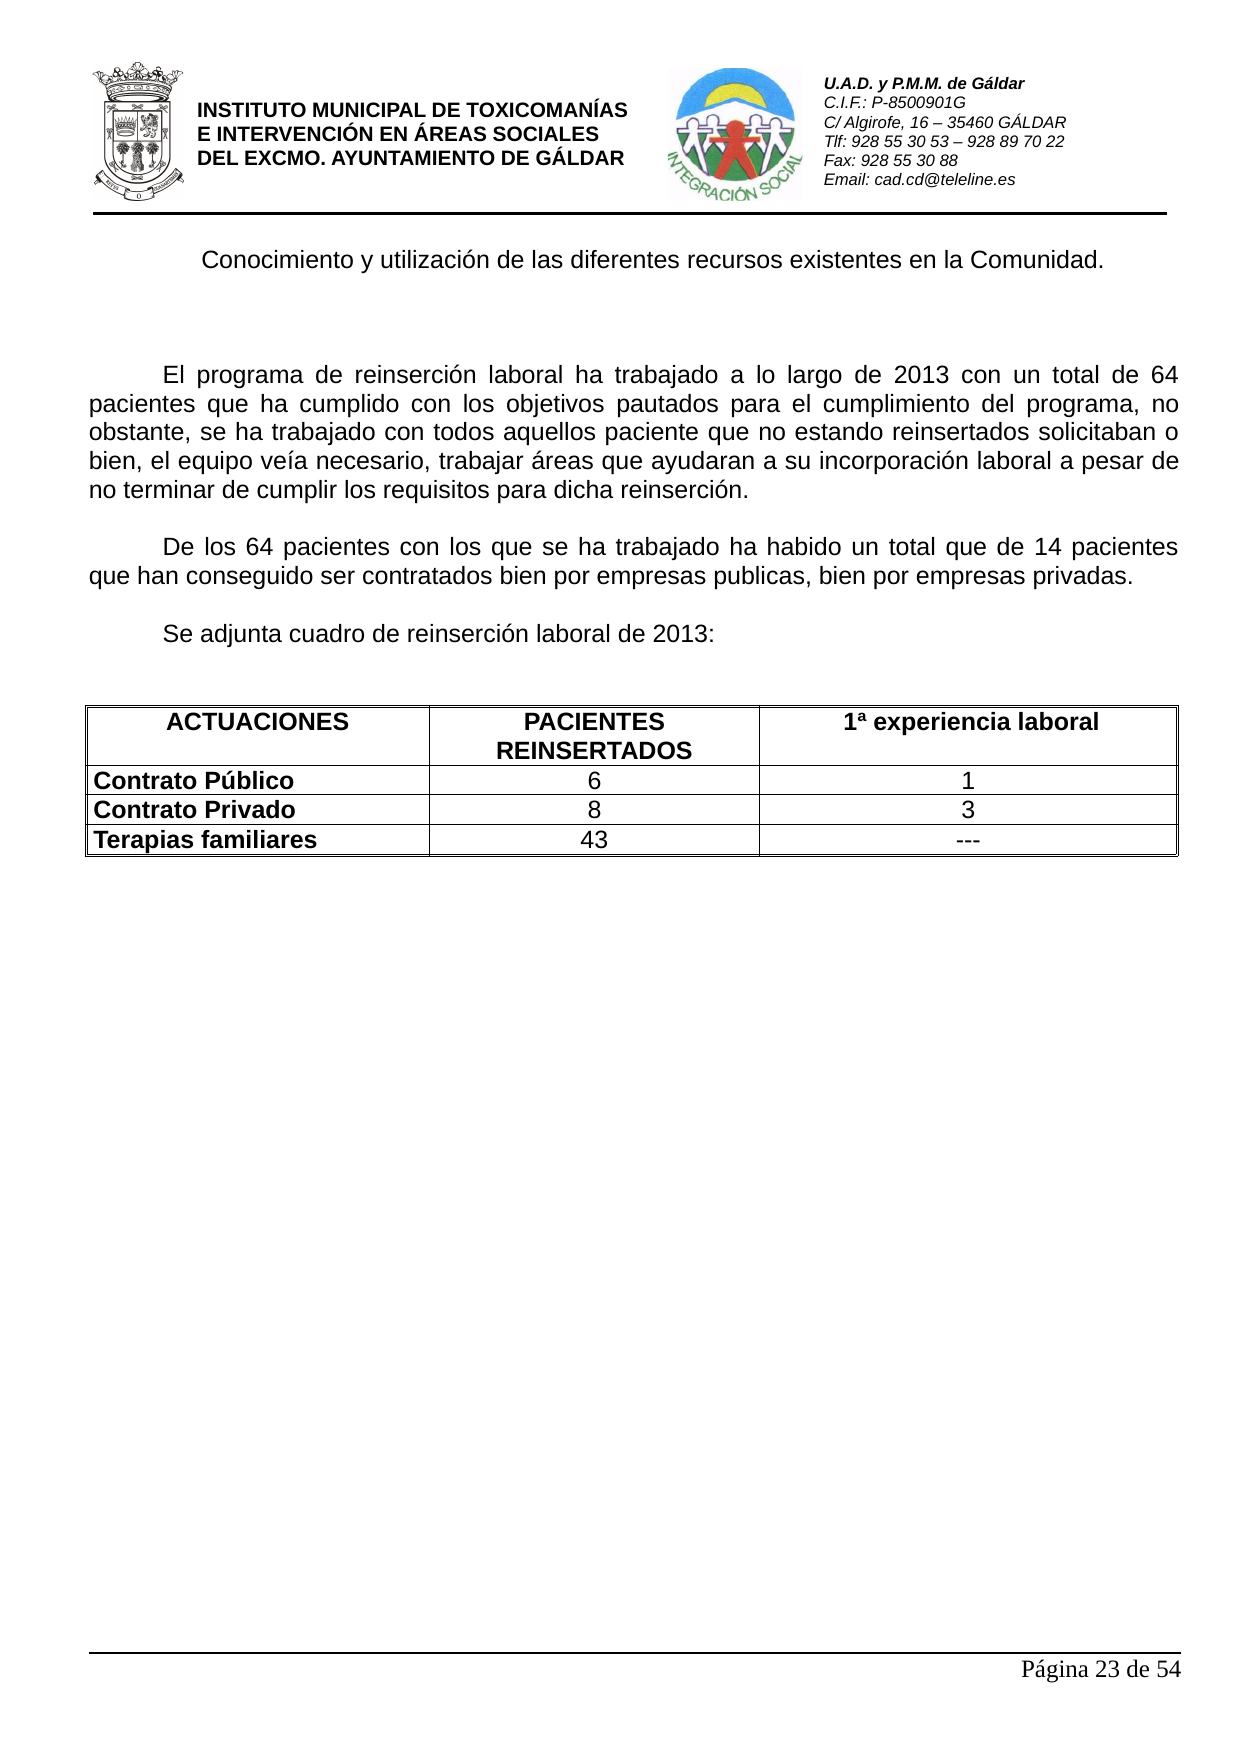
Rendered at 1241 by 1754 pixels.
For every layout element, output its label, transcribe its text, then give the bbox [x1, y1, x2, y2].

table_header ACTUACIONES [88, 708, 429, 764]
table_header 1ª experiencia laboral [760, 708, 1176, 764]
table_cell 1 [760, 766, 1176, 794]
table_cell 8 [430, 795, 759, 824]
list Conocimiento y utilización de las diferentes recursos existentes en la Comunidad. [163, 245, 1181, 273]
table_cell Contrato Público [88, 766, 429, 794]
table_cell Contrato Privado [88, 795, 429, 824]
text El programa de reinserción laboral ha trabajado a lo largo de 2013 con un total de 64 pacientes que ha cumplido con los objetivos pautados para el cumplimiento del programa, no obstante, se ha trabajado con todos aquellos paciente que no estando reinsertados solicitaban o bien, el equipo veía necesario, trabajar áreas que ayudaran a su incorporación laboral a pesar de no terminar de cumplir los requisitos para dicha reinserción. [88, 360, 1181, 503]
table_cell --- [760, 825, 1176, 854]
table_cell 43 [430, 825, 759, 854]
table_cell 3 [760, 795, 1176, 824]
text Se adjunta cuadro de reinserción laboral de 2013: [88, 618, 1181, 647]
picture [92, 62, 184, 201]
picture [667, 68, 803, 201]
table_header PACIENTES REINSERTADOS [430, 708, 759, 764]
table_cell Terapias familiares [88, 825, 429, 854]
text De los 64 pacientes con los que se ha trabajado ha habido un total que de 14 pacientes que han conseguido ser contratados bien por empresas publicas, bien por empresas privadas. [88, 532, 1181, 590]
table_cell 6 [430, 766, 759, 794]
